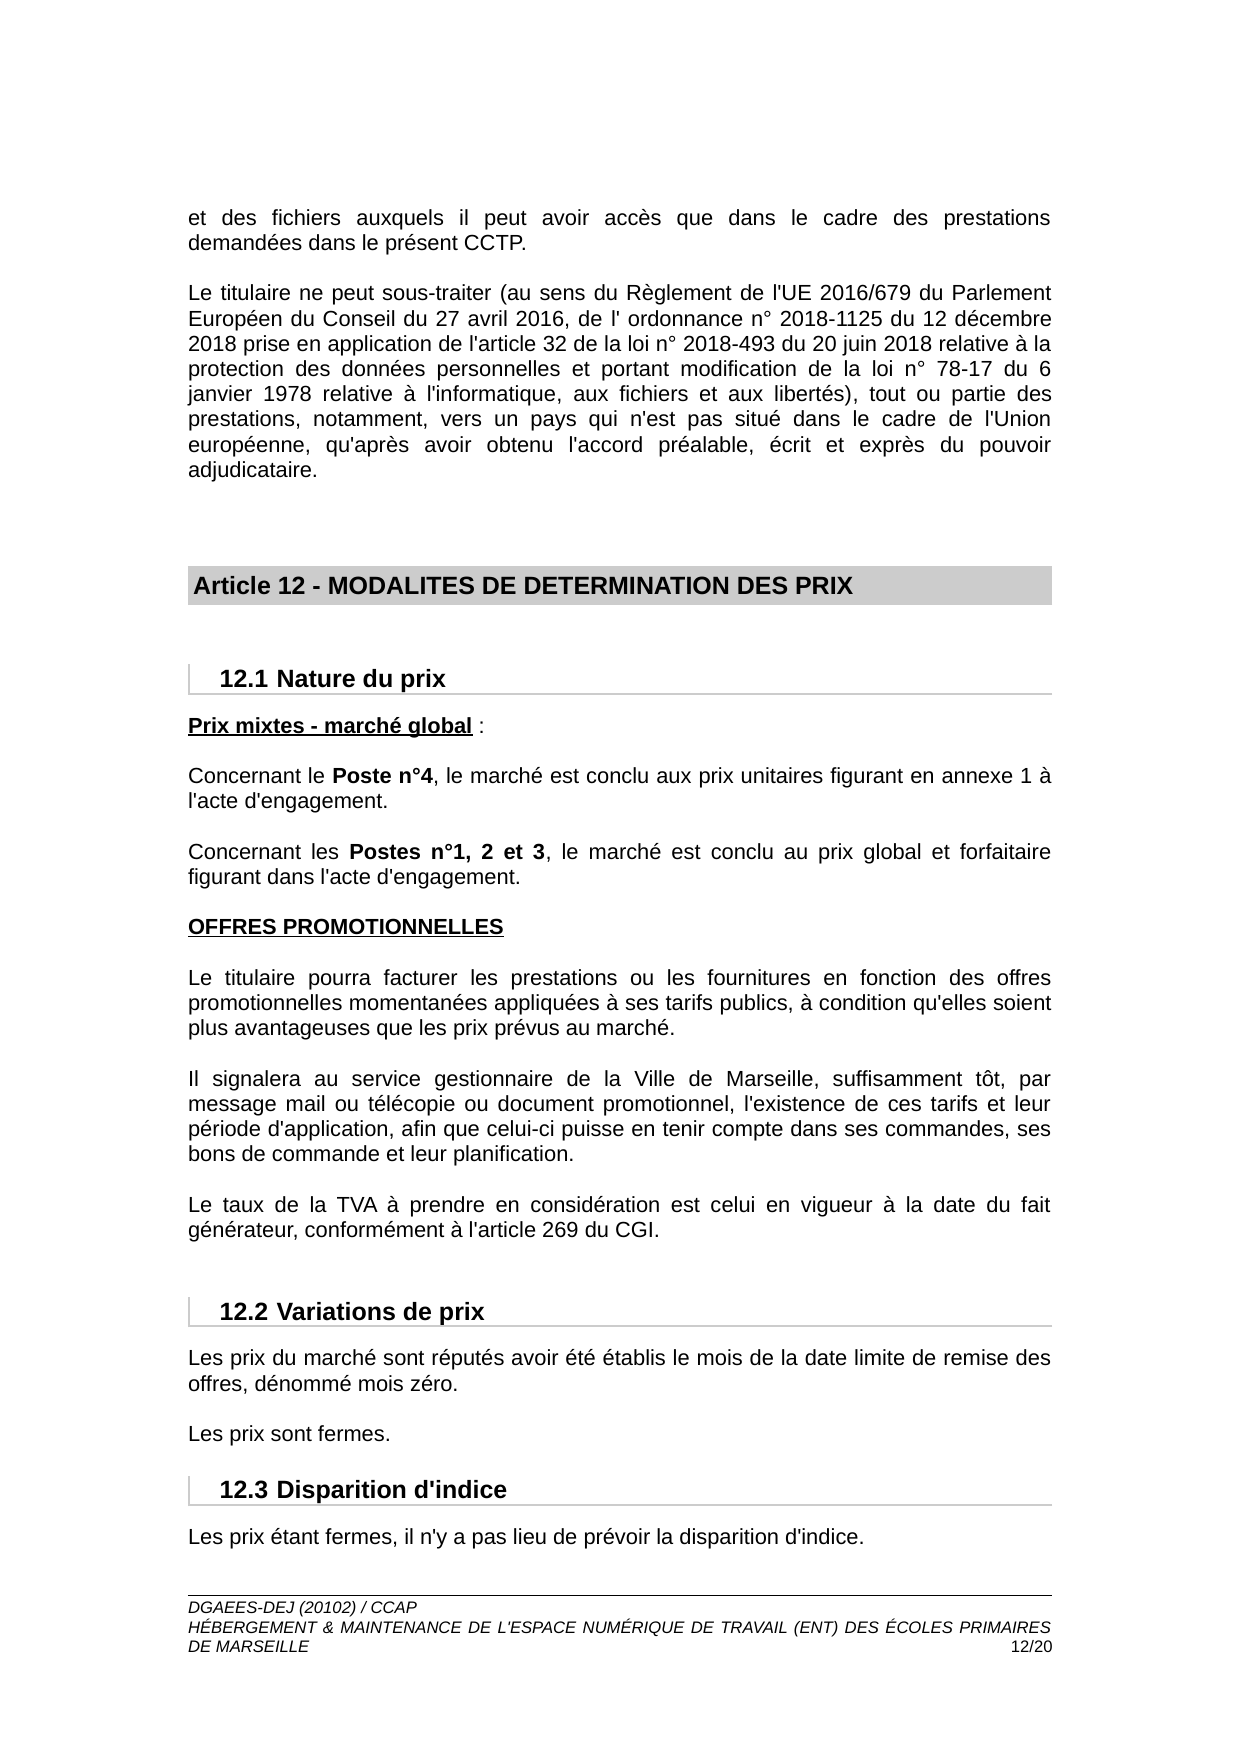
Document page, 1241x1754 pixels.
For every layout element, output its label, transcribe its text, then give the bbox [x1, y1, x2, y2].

text Concernant les Postes n°1, 2 et 3, le marché est conclu au prix global et forfaitaire figurant dans l'acte d'engagement. [188, 839, 1052, 889]
text Le titulaire pourra facturer les prestations ou les fournitures en fonction des offres promotionnelles momentanées appliquées à ses tarifs publics, à condition qu'elles soient plus avantageuses que les prix prévus au marché. [188, 965, 1052, 1040]
subtitle Variations de prix [190, 1297, 1052, 1325]
subtitle Disparition d'indice [190, 1476, 1052, 1504]
text Prix mixtes - marché global : [188, 713, 1052, 738]
text Le titulaire ne peut sous-traiter (au sens du Règlement de l'UE 2016/679 du Parlement Européen du Conseil du 27 avril 2016, de l' ordonnance n° 2018-1125 du 12 décembre 2018 prise en application de l'article 32 de la loi n° 2018-493 du 20 juin 2018 relative à la protection des données personnelles et portant modification de la loi n° 78-17 du 6 janvier 1978 relative à l'informatique, aux fichiers et aux libertés), tout ou partie des prestations, notamment, vers un pays qui n'est pas situé dans le cadre de l'Union européenne, qu'après avoir obtenu l'accord préalable, écrit et exprès du pouvoir adjudicataire. [188, 280, 1052, 482]
text Il signalera au service gestionnaire de la Ville de Marseille, suffisamment tôt, par message mail ou télécopie ou document promotionnel, l'existence de ces tarifs et leur période d'application, afin que celui-ci puisse en tenir compte dans ses commandes, ses bons de commande et leur planification. [188, 1066, 1052, 1166]
text Le taux de la TVA à prendre en considération est celui en vigueur à la date du fait générateur, conformément à l'article 269 du CGI. [188, 1192, 1052, 1242]
subtitle Nature du prix [190, 664, 1052, 693]
text Concernant le Poste n°4, le marché est conclu aux prix unitaires figurant en annexe 1 à l'acte d'engagement. [188, 763, 1052, 813]
text Les prix étant fermes, il n'y a pas lieu de prévoir la disparition d'indice. [188, 1524, 1052, 1549]
text et des fichiers auxquels il peut avoir accès que dans le cadre des prestations demandées dans le présent CCTP. [188, 204, 1052, 255]
text Les prix du marché sont réputés avoir été établis le mois de la date limite de remise des offres, dénommé mois zéro. [188, 1345, 1052, 1396]
text OFFRES PROMOTIONNELLES [188, 914, 1052, 939]
subtitle MODALITES DE DETERMINATION DES PRIX [190, 568, 1050, 603]
text Les prix sont fermes. [188, 1421, 1052, 1446]
